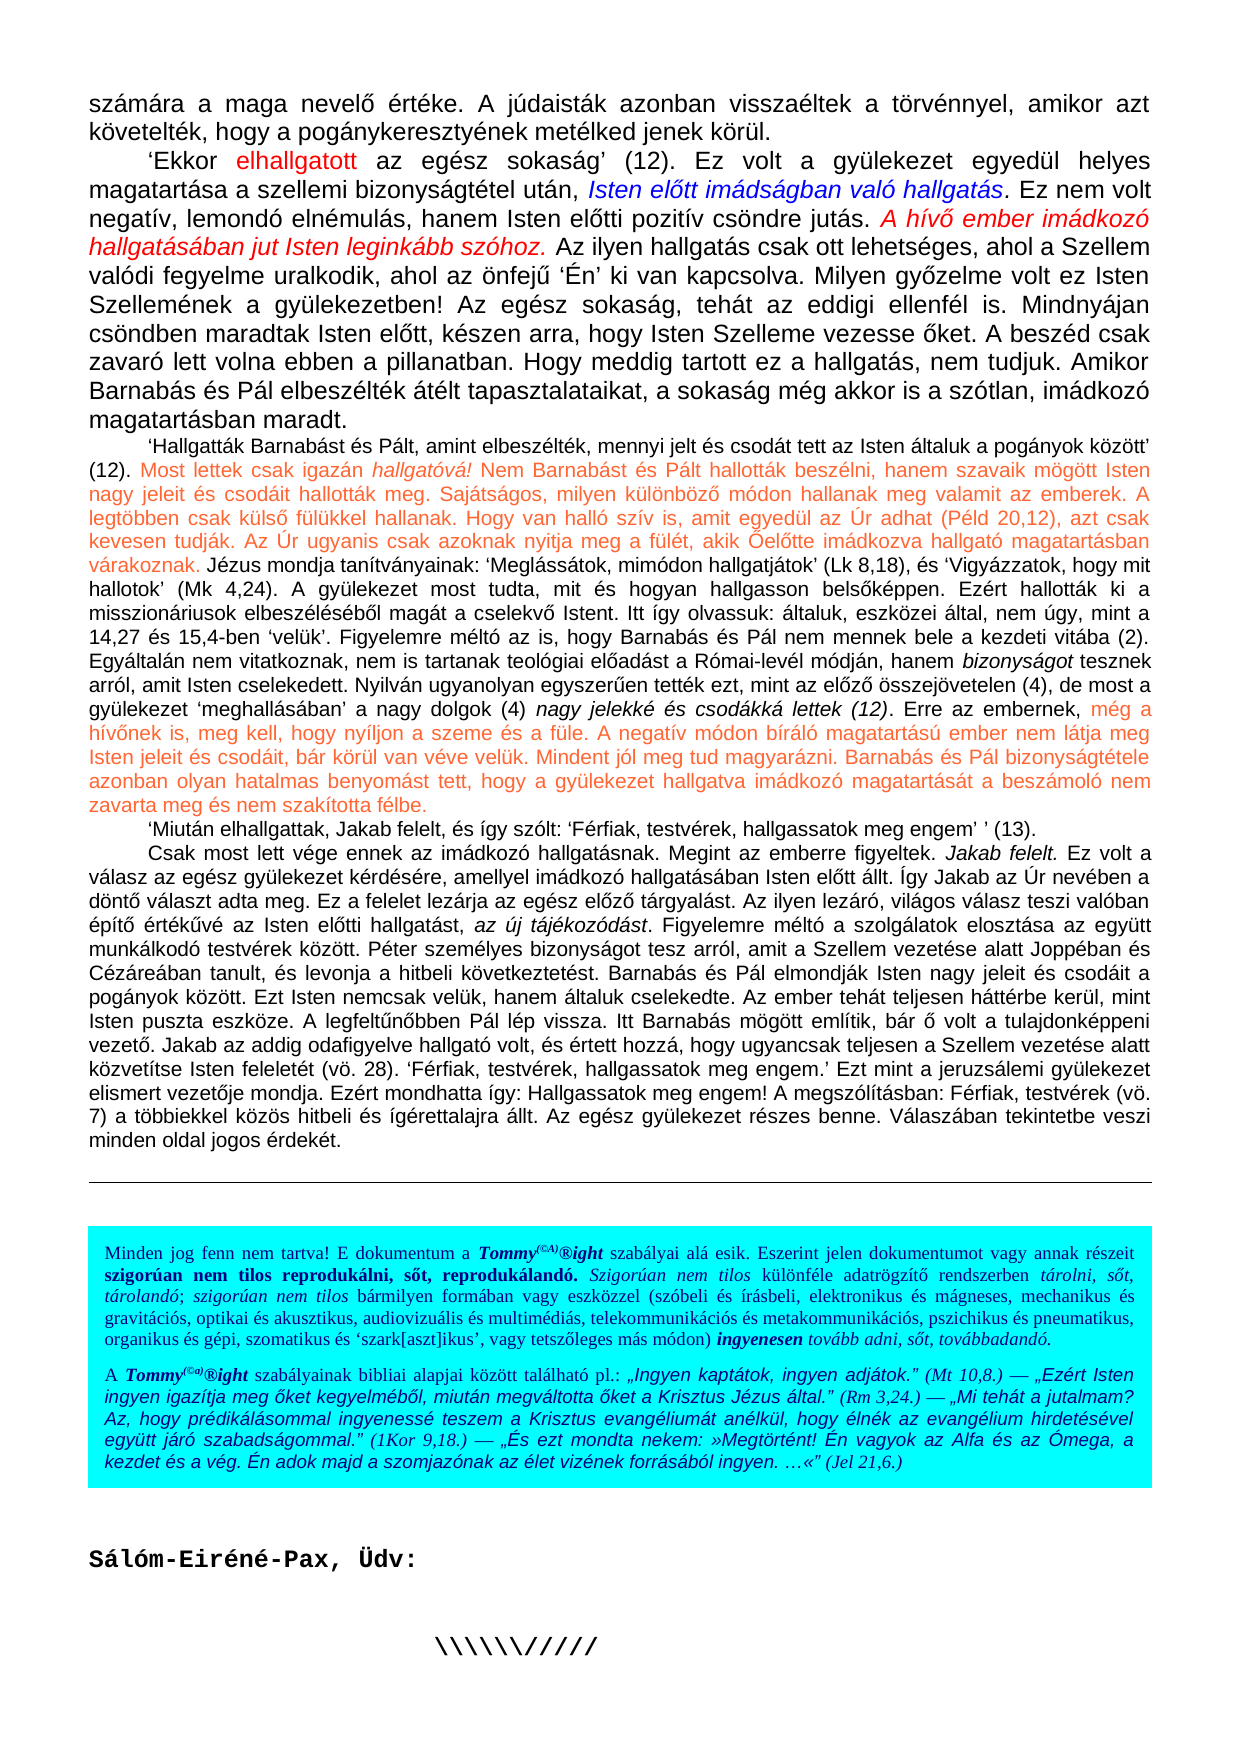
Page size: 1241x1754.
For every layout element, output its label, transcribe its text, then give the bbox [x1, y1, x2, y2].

text Csak most lett vége ennek az imádkozó hallgatásnak. Megint az emberre figyeltek. Jakab felelt. Ez volt a válasz az egész gyülekezet kérdésére, amellyel imádkozó hallgatásában Isten előtt állt. Így Jakab az Úr nevében a döntő választ adta meg. Ez a felelet lezárja az egész előző tárgyalást. Az ilyen lezáró, világos válasz teszi valóban építő értékűvé az Isten előtti hallgatást, az új tájékozódást. Figyelemre méltó a szolgálatok elosztása az együtt munkálkodó testvérek között. Péter személyes bizonyságot tesz arról, amit a Szellem vezetése alatt Joppéban és Cézáreában tanult, és levonja a hitbeli következtetést. Barnabás és Pál elmondják Isten nagy jeleit és csodáit a pogányok között. Ezt Isten nemcsak velük, hanem általuk cselekedte. Az ember tehát teljesen háttérbe kerül, mint Isten puszta eszköze. A legfeltűnőbben Pál lép vissza. Itt Barnabás mögött említik, bár ő volt a tulajdonképpeni vezető. Jakab az addig odafigyelve hallgató volt, és értett hozzá, hogy ugyancsak teljesen a Szellem vezetése alatt közvetítse Isten feleletét (vö. 28). ‘Férfiak, testvérek, hallgassatok meg engem.’ Ezt mint a jeruzsálemi gyülekezet elismert vezetője mondja. Ezért mondhatta így: Hallgassatok meg engem! A megszólításban: Férfiak, testvérek (vö. 7) a többiekkel közös hitbeli és ígérettalajra állt. Az egész gyülekezet részes benne. Válaszában tekintetbe veszi minden oldal jogos érdekét. [88, 841, 1152, 1152]
text \\\\\\///// [88, 1634, 1152, 1662]
text ‘Miután elhallgattak, Jakab felelt, és így szólt: ‘Férfiak, testvérek, hallgassatok meg engem’ ’ (13). [88, 817, 1152, 841]
text A Tommy(©a)®ight szabályainak bibliai alapjai között található pl.: „Ingyen kaptátok, ingyen adjátok.” (Mt 10,8.) ― „Ezért Isten ingyen igazítja meg őket kegyelméből, miután megváltotta őket a Krisztus Jézus által.” (Rm 3,24.) ― „Mi tehát a jutalmam? Az, hogy prédikálásommal ingyenessé teszem a Krisztus evangéliumát anélkül, hogy élnék az evangélium hirdetésével együtt járó szabadságommal.” (1Kor 9,18.) ― „És ezt mondta nekem: »Megtörtént! Én vagyok az Alfa és az Ómega, a kezdet és a vég. Én adok majd a szomjazónak az élet vizének forrásából ingyen. …«” (Jel 21,6.) [90, 1348, 1151, 1487]
text ‘Hallgatták Barnabást és Pált, amint elbeszélték, mennyi jelt és csodát tett az Isten általuk a pogányok között’ (12). Most lettek csak igazán hallgatóvá! Nem Barnabást és Pált hallották beszélni, hanem szavaik mögött Isten nagy jeleit és csodáit hallották meg. Sajátságos, milyen különböző módon hallanak meg valamit az emberek. A legtöbben csak külső fülükkel hallanak. Hogy van halló szív is, amit egyedül az Úr adhat (Péld 20,12), azt csak kevesen tudják. Az Úr ugyanis csak azoknak nyitja meg a fülét, akik Őelőtte imádkozva hallgató magatartásban várakoznak. Jézus mondja tanítványainak: ‘Meglássátok, mimódon hallgatjátok’ (Lk 8,18), és ‘Vigyázzatok, hogy mit hallotok’ (Mk 4,24). A gyülekezet most tudta, mit és hogyan hallgasson belsőképpen. Ezért hallották ki a misszionáriusok elbeszéléséből magát a cselekvő Istent. Itt így olvassuk: általuk, eszközei által, nem úgy, mint a 14,27 és 15,4-ben ‘velük’. Figyelemre méltó az is, hogy Barnabás és Pál nem mennek bele a kezdeti vitába (2). Egyáltalán nem vitatkoznak, nem is tartanak teológiai előadást a Római-levél módján, hanem bizonyságot tesznek arról, amit Isten cselekedett. Nyilván ugyanolyan egyszerűen tették ezt, mint az előző összejövetelen (4), de most a gyülekezet ‘meghallásában’ a nagy dolgok (4) nagy jelekké és csodákká lettek (12). Erre az embernek, még a hívőnek is, meg kell, hogy nyíljon a szeme és a füle. A negatív módon bíráló magatartású ember nem látja meg Isten jeleit és csodáit, bár körül van véve velük. Mindent jól meg tud magyarázni. Barnabás és Pál bizonyságtétele azonban olyan hatalmas benyomást tett, hogy a gyülekezet hallgatva imádkozó magatartását a beszámoló nem zavarta meg és nem szakította félbe. [88, 433, 1152, 817]
text ‘Ekkor elhallgatott az egész sokaság’ (12). Ez volt a gyülekezet egyedül helyes magatartása a szellemi bizonyságtétel után, Isten előtt imádságban való hallgatás. Ez nem volt negatív, lemondó elnémulás, hanem Isten előtti pozitív csöndre jutás. A hívő ember imádkozó hallgatásában jut Isten leginkább szóhoz. Az ilyen hallgatás csak ott lehetséges, ahol a Szellem valódi fegyelme uralkodik, ahol az önfejű ‘Én’ ki van kapcsolva. Milyen győzelme volt ez Isten Szellemének a gyülekezetben! Az egész sokaság, tehát az eddigi ellenfél is. Mindnyájan csöndben maradtak Isten előtt, készen arra, hogy Isten Szelleme vezesse őket. A beszéd csak zavaró lett volna ebben a pillanatban. Hogy meddig tartott ez a hallgatás, nem tudjuk. Amikor Barnabás és Pál elbeszélték átélt tapasztalataikat, a sokaság még akkor is a szótlan, imádkozó magatartásban maradt. [88, 146, 1152, 433]
text számára a maga nevelő értéke. A júdaisták azonban visszaéltek a törvénnyel, amikor azt követelték, hogy a pogánykeresztyének metélked jenek körül. [88, 88, 1152, 146]
text Minden jog fenn nem tartva! E dokumentum a Tommy(©A)®ight szabályai alá esik. Eszerint jelen dokumentumot vagy annak részeit szigorúan nem tilos reprodukálni, sőt, reprodukálandó. Szigorúan nem tilos különféle adatrögzítő rendszerben tárolni, sőt, tárolandó; szigorúan nem tilos bármilyen formában vagy eszközzel (szóbeli és írásbeli, elektronikus és mágneses, mechanikus és gravitációs, optikai és akusztikus, audiovizuális és multimédiás, telekommunikációs és metakommunikációs, pszichikus és pneumatikus, organikus és gépi, szomatikus és ‘szark[aszt]ikus’, vagy tetszőleges más módon) ingyenesen tovább adni, sőt, továbbadandó. [90, 1228, 1151, 1348]
text Sálóm-Eiréné-Pax, Üdv: [88, 1547, 1152, 1575]
